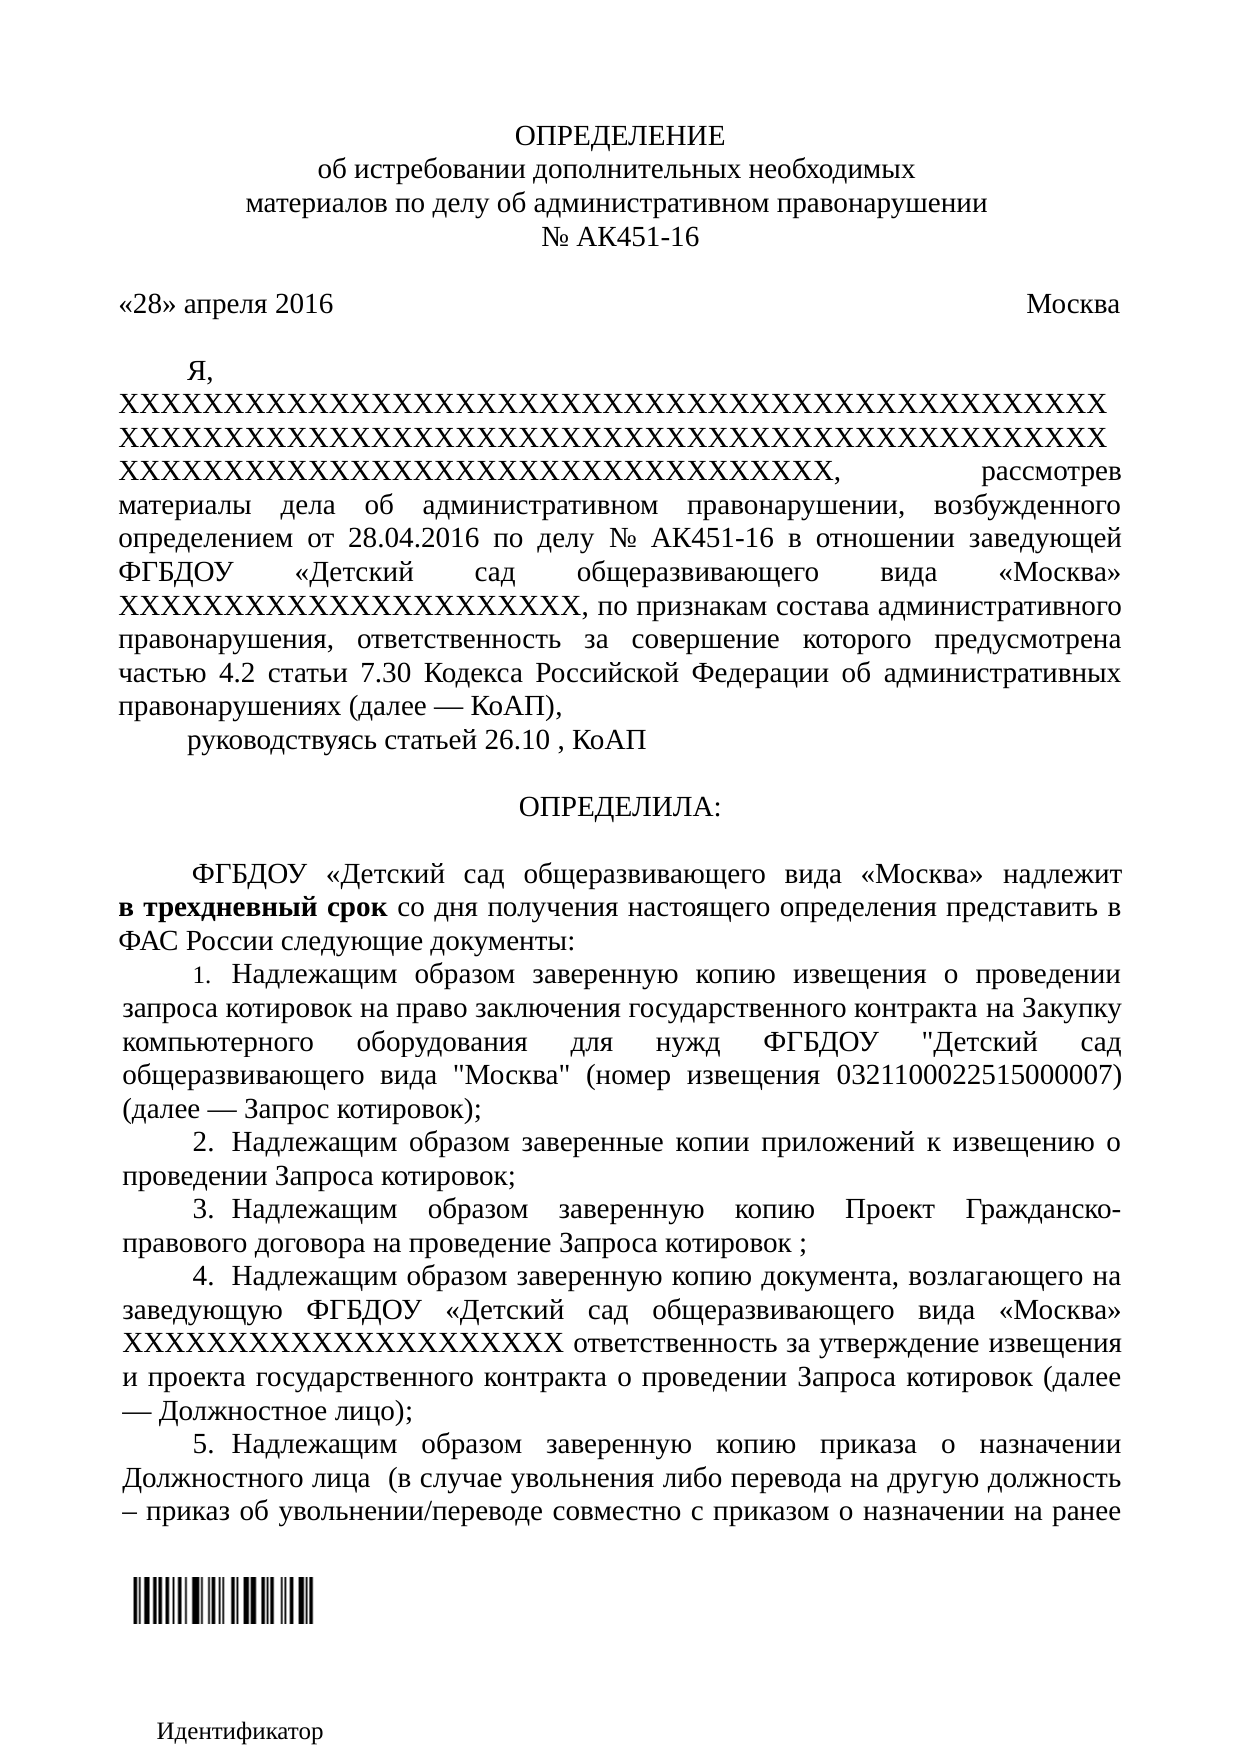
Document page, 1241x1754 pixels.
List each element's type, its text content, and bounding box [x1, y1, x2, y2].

list Надлежащим образом заверенную копию извещения о проведении запроса котировок на право заключения государственного контракта на Закупку компьютерного оборудования для нужд ФГБДОУ "Детский сад общеразвивающего вида "Москва" (номер извещения 0321100022515000007) (далее — Запрос котировок); [122, 957, 1122, 1124]
text Я, XXXXXXXXXXXXXXXXXXXXXXXXXXXXXXXXXXXXXXXXXXXXXXXXXXXXXXXXXXXXXXXXXXXXXXXXXXXXXXXXXXXXXXXXXXXXXXXXXXXXXXXXXXXXXXXXXXXXXXXXXXXXXXXX, рассмотрев материалы дела об административном правонарушении, возбужденного определением от 28.04.2016 по делу № АК451-16 в отношении заведующей ФГБДОУ «Детский сад общеразвивающего вида «Москва» XXXXXXXXXXXXXXXXXXXXXX, по признакам состава административного правонарушения, ответственность за совершение которого предусмотрена частью 4.2 статьи 7.30 Кодекса Российской Федерации об административных правонарушениях (далее — КоАП), [118, 353, 1122, 722]
text № АК451-16 [118, 219, 1122, 252]
text ОПРЕДЕЛЕНИЕ [118, 118, 1122, 152]
text материалов по делу об административном правонарушении [118, 185, 1122, 219]
text ФГБДОУ «Детский сад общеразвивающего вида «Москва» надлежит в трехдневный срок со дня получения настоящего определения представить в ФАС России следующие документы: [118, 856, 1122, 957]
list Надлежащим образом заверенную копию документа, возлагающего на заведующую ФГБДОУ «Детский сад общеразвивающего вида «Москва» XXXXXXXXXXXXXXXXXXXXX ответственность за утверждение извещения и проекта государственного контракта о проведении Запроса котировок (далее — Должностное лицо); [122, 1258, 1122, 1426]
picture [118, 1577, 331, 1624]
list Надлежащим образом заверенные копии приложений к извещению о проведении Запроса котировок; [122, 1124, 1122, 1191]
text руководствуясь статьей 26.10 , КоАП [118, 722, 1122, 755]
text об истребовании дополнительных необходимых [118, 152, 1122, 185]
text «28» апреля 2016 Москва [118, 286, 1122, 319]
text ОПРЕДЕЛИЛА: [118, 789, 1122, 822]
list Надлежащим образом заверенную копию Проект Гражданско-правового договора на проведение Запроса котировок ; [122, 1191, 1122, 1258]
list Надлежащим образом заверенную копию приказа о назначении Должностного лица (в случае увольнения либо перевода на другую должность – приказ об увольнении/переводе совместно с приказом о назначении на ранее [122, 1426, 1122, 1527]
